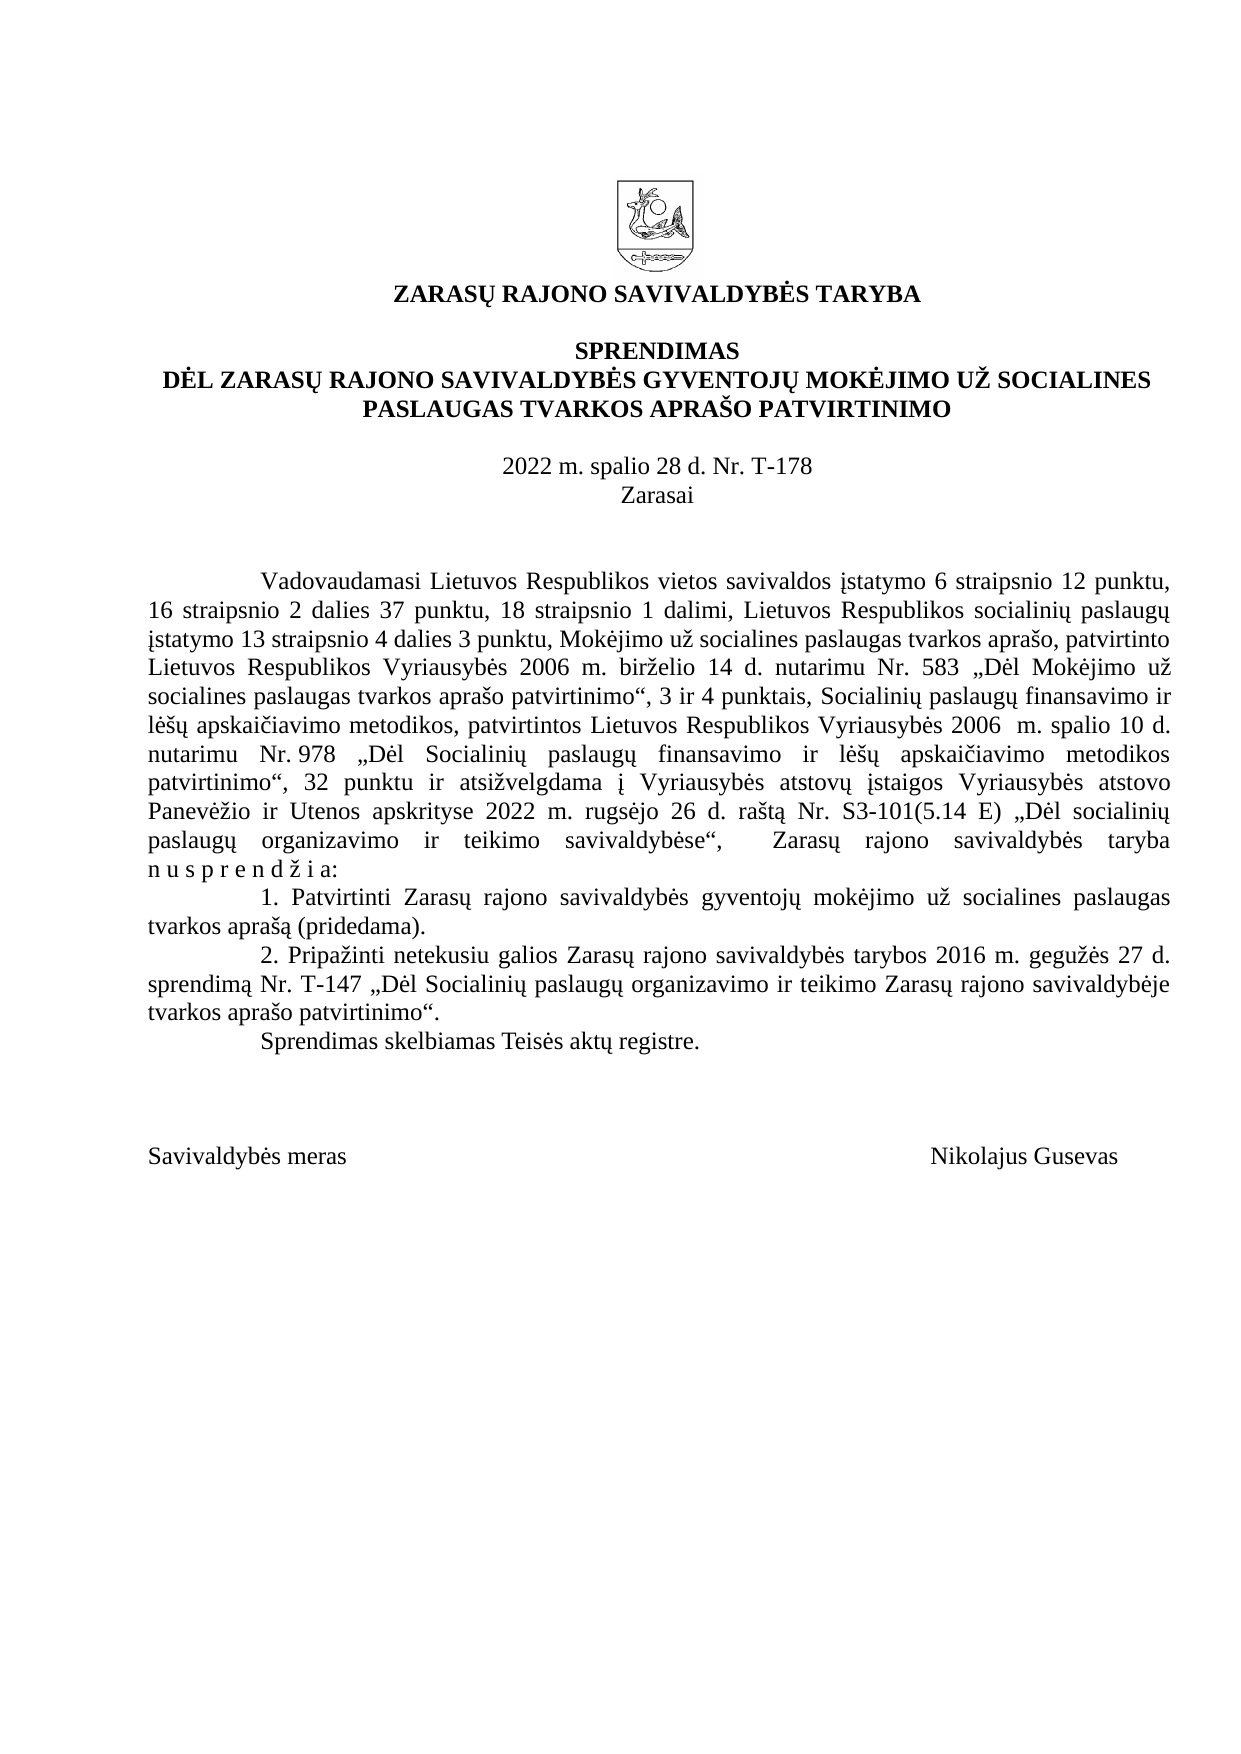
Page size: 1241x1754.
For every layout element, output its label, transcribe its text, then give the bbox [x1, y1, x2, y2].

text Zarasai [148, 480, 1167, 509]
text ZARASŲ RAJONO SAVIVALDYBĖS TARYBA [148, 279, 1167, 307]
text 1. Patvirtinti Zarasų rajono savivaldybės gyventojų mokėjimo už socialines paslaugas tvarkos aprašą (pridedama). [148, 882, 1171, 940]
text DĖL ZarasŲ RAJONO SAVIVALDYBĖS GYVENTOJŲ mokėjimo UŽ SOCIALINES PASLAUGAS TVARKOS APRAŠO PATVIRTINIMO [148, 365, 1167, 422]
text 2. Pripažinti netekusiu galios Zarasų rajono savivaldybės tarybos 2016 m. gegužės 27 d. sprendimą Nr. T-147 „Dėl Socialinių paslaugų organizavimo ir teikimo Zarasų rajono savivaldybėje tvarkos aprašo patvirtinimo“. [148, 940, 1171, 1026]
text Vadovaudamasi Lietuvos Respublikos vietos savivaldos įstatymo 6 straipsnio 12 punktu, 16 straipsnio 2 dalies 37 punktu, 18 straipsnio 1 dalimi, Lietuvos Respublikos socialinių paslaugų įstatymo 13 straipsnio 4 dalies 3 punktu, Mokėjimo už socialines paslaugas tvarkos aprašo, patvirtinto Lietuvos Respublikos Vyriausybės 2006 m. birželio 14 d. nutarimu Nr. 583 „Dėl Mokėjimo už socialines paslaugas tvarkos aprašo patvirtinimo“, 3 ir 4 punktais, Socialinių paslaugų finansavimo ir lėšų apskaičiavimo metodikos, patvirtintos Lietuvos Respublikos Vyriausybės 2006 m. spalio 10 d. nutarimu Nr. 978 „Dėl Socialinių paslaugų finansavimo ir lėšų apskaičiavimo metodikos patvirtinimo“, 32 punktu ir atsižvelgdama į Vyriausybės atstovų įstaigos Vyriausybės atstovo Panevėžio ir Utenos apskrityse 2022 m. rugsėjo 26 d. raštą Nr. S3-101(5.14 E) „Dėl socialinių paslaugų organizavimo ir teikimo savivaldybėse“, Zarasų rajono savivaldybės taryba n u s p r e n d ž i a: [148, 566, 1171, 882]
text Sprendimas skelbiamas Teisės aktų registre. [148, 1026, 1171, 1055]
text 2022 m. spalio 28 d. Nr. T-178 [148, 451, 1167, 480]
text sprendimas [148, 336, 1167, 365]
text Savivaldybės meras Nikolajus Gusevas [148, 1141, 1152, 1170]
